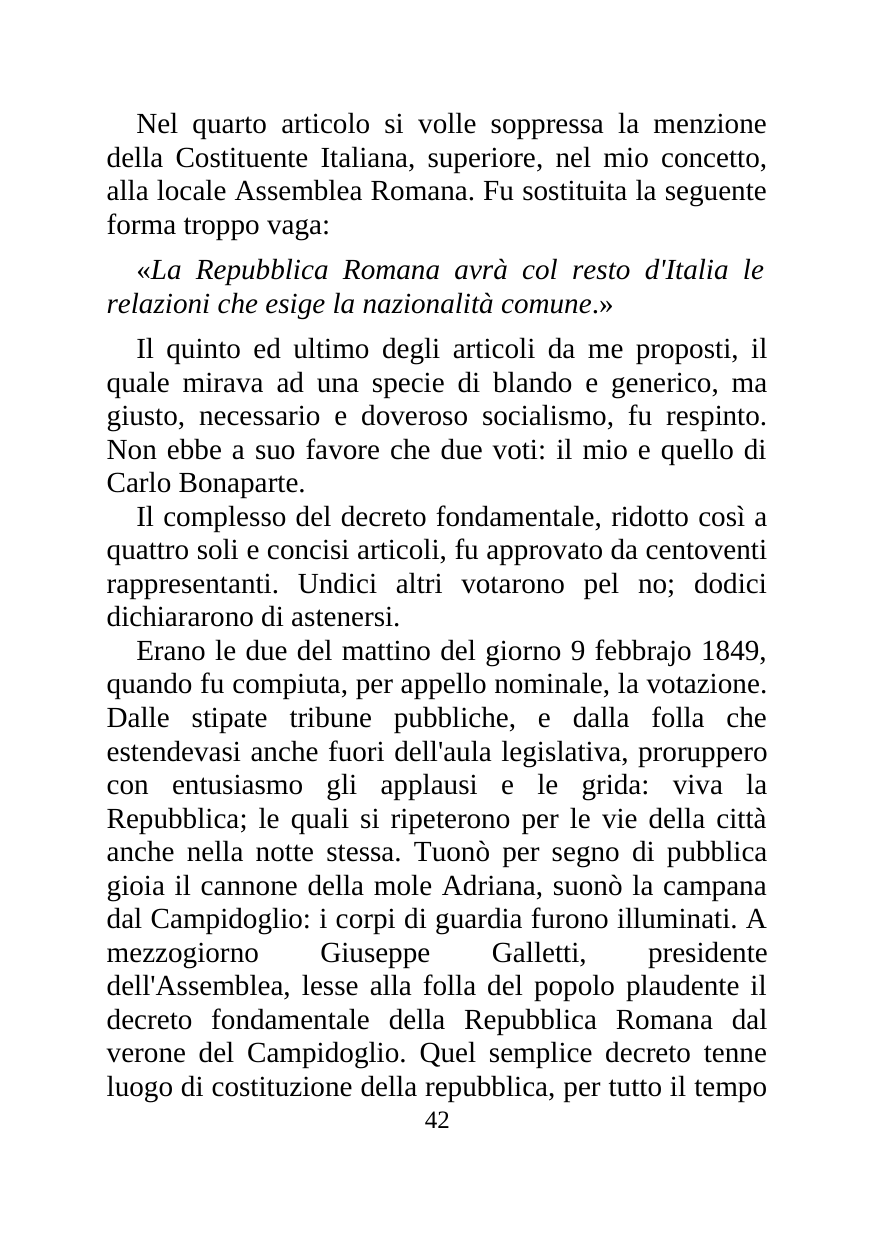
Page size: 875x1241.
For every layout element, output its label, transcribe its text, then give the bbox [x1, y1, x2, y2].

text Il complesso del decreto fondamentale, ridotto così a quattro soli e concisi articoli, fu approvato da centoventi rappresentanti. Undici altri votarono pel no; dodici dichiararono di astenersi. [106, 499, 768, 633]
text Erano le due del mattino del giorno 9 febbrajo 1849, quando fu compiuta, per appello nominale, la votazione. Dalle stipate tribune pubbliche, e dalla folla che estendevasi anche fuori dell'aula legislativa, proruppero con entusiasmo gli applausi e le grida: viva la Repubblica; le quali si ripeterono per le vie della città anche nella notte stessa. Tuonò per segno di pubblica gioia il cannone della mole Adriana, suonò la campana dal Campidoglio: i corpi di guardia furono illuminati. A mezzogiorno Giuseppe Galletti, presidente dell'Assemblea, lesse alla folla del popolo plaudente il decreto fondamentale della Repubblica Romana dal verone del Campidoglio. Quel semplice decreto tenne luogo di costituzione della repubblica, per tutto il tempo [106, 633, 768, 1103]
text Il quinto ed ultimo degli articoli da me proposti, il quale mirava ad una specie di blando e generico, ma giusto, necessario e doveroso socialismo, fu respinto. Non ebbe a suo favore che due voti: il mio e quello di Carlo Bonaparte. [106, 331, 768, 499]
text Nel quarto articolo si volle soppressa la menzione della Costituente Italiana, superiore, nel mio concetto, alla locale Assemblea Romana. Fu sostituita la seguente forma troppo vaga: [106, 106, 768, 241]
text «La Repubblica Romana avrà col resto d'Italia le relazioni che esige la nazionalità comune.» [106, 252, 768, 319]
